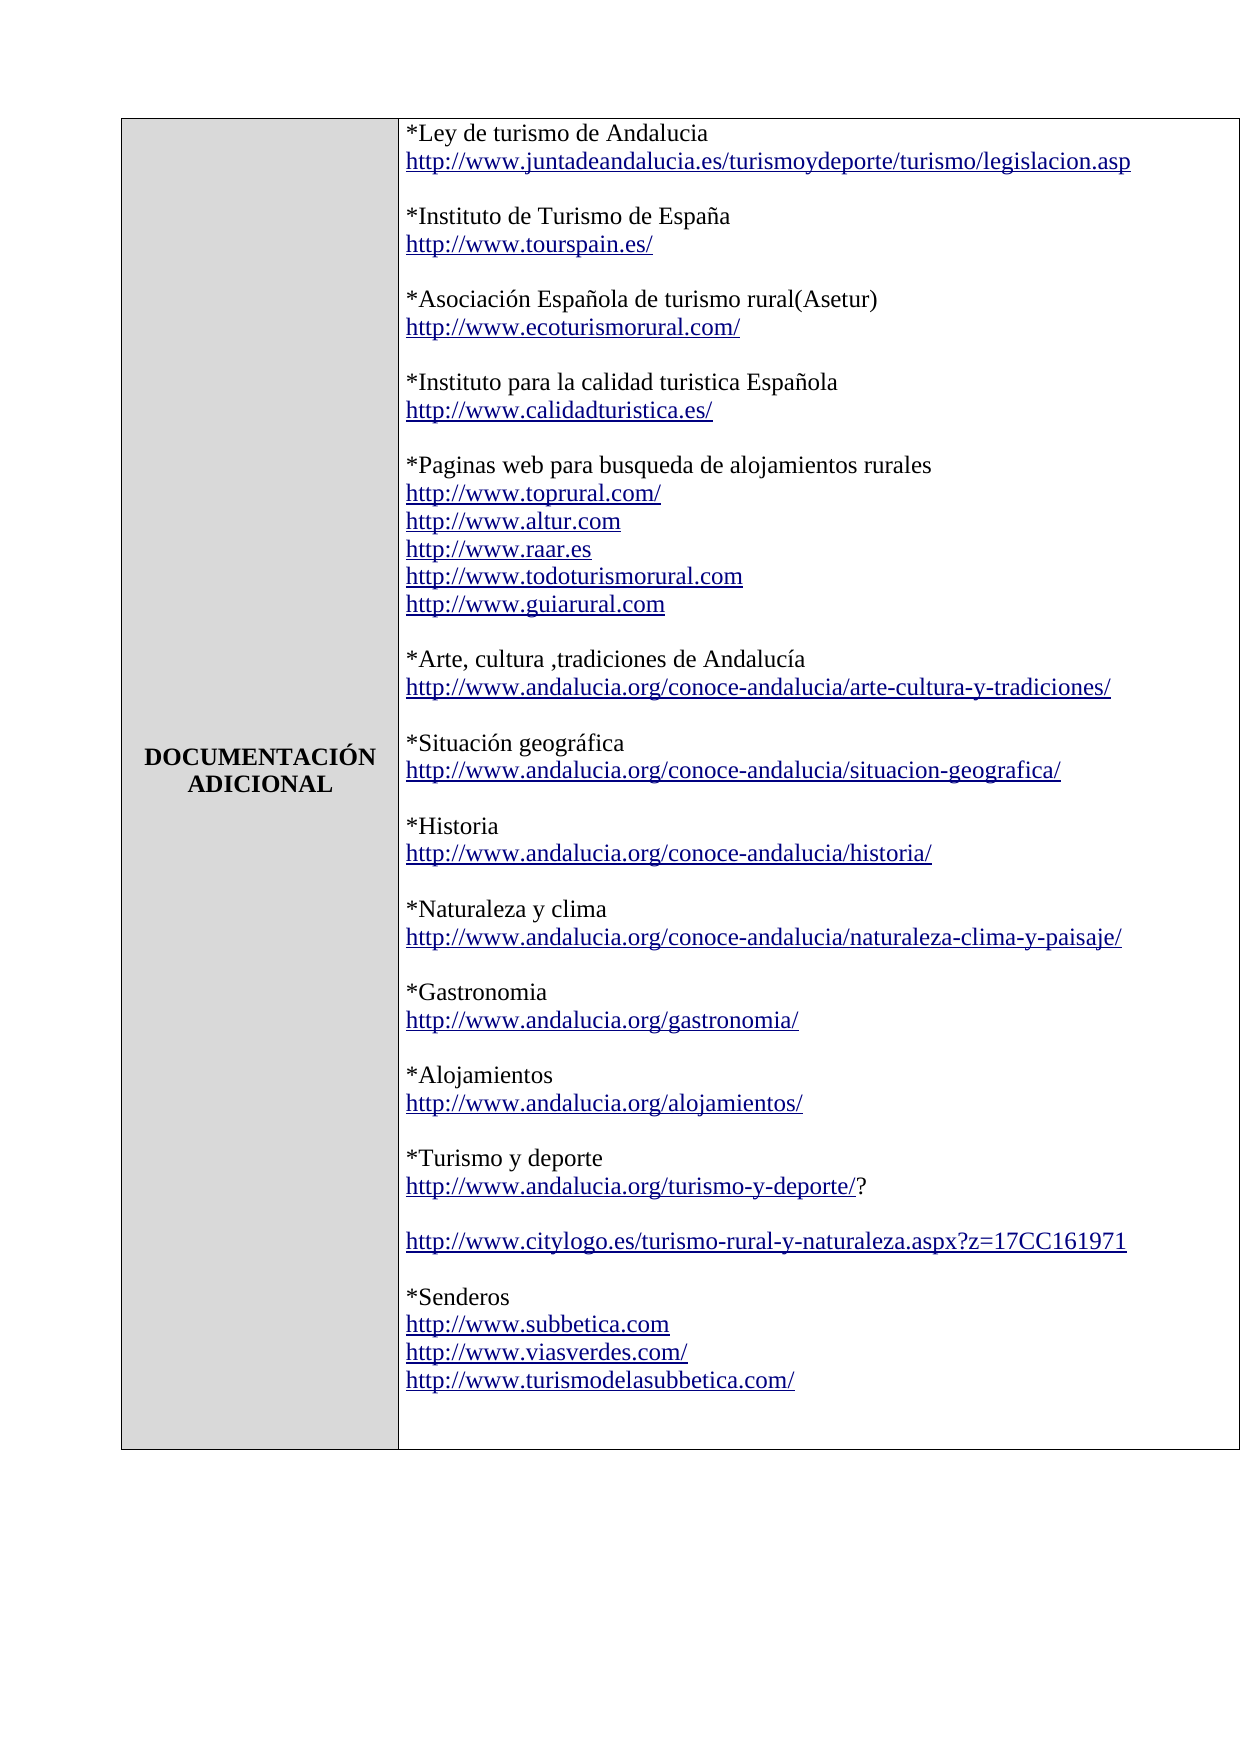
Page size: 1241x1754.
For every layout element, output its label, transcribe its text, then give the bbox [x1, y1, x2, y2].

table_cell *Ley de turismo de Andalucia http://www.juntadeandalucia.es/turismoydeporte/turismo/legislacion.asp *Instituto de Turismo de España http://www.tourspain.es/ *Asociación Española de turismo rural(Asetur) http://www.ecoturismorural.com/ *Instituto para la calidad turistica Española http://www.calidadturistica.es/ *Paginas web para busqueda de alojamientos rurales http://www.toprural.com/ http://www.altur.com http://www.raar.es http://www.todoturismorural.com http://www.guiarural.com *Arte, cultura ,tradiciones de Andalucía http://www.andalucia.org/conoce-andalucia/arte-cultura-y-tradiciones/ *Situación geográfica http://www.andalucia.org/conoce-andalucia/situacion-geografica/ *Historia http://www.andalucia.org/conoce-andalucia/historia/ *Naturaleza y clima http://www.andalucia.org/conoce-andalucia/naturaleza-clima-y-paisaje/ *Gastronomia http://www.andalucia.org/gastronomia/ *Alojamientos http://www.andalucia.org/alojamientos/ *Turismo y deporte http://www.andalucia.org/turismo-y-deporte/? http://www.citylogo.es/turismo-rural-y-naturaleza.aspx?z=17CC161971 *Senderos http://www.subbetica.com http://www.viasverdes.com/ http://www.turismodelasubbetica.com/ [399, 119, 1239, 1449]
table_cell DOCUMENTACIÓN ADICIONAL [122, 119, 398, 1449]
